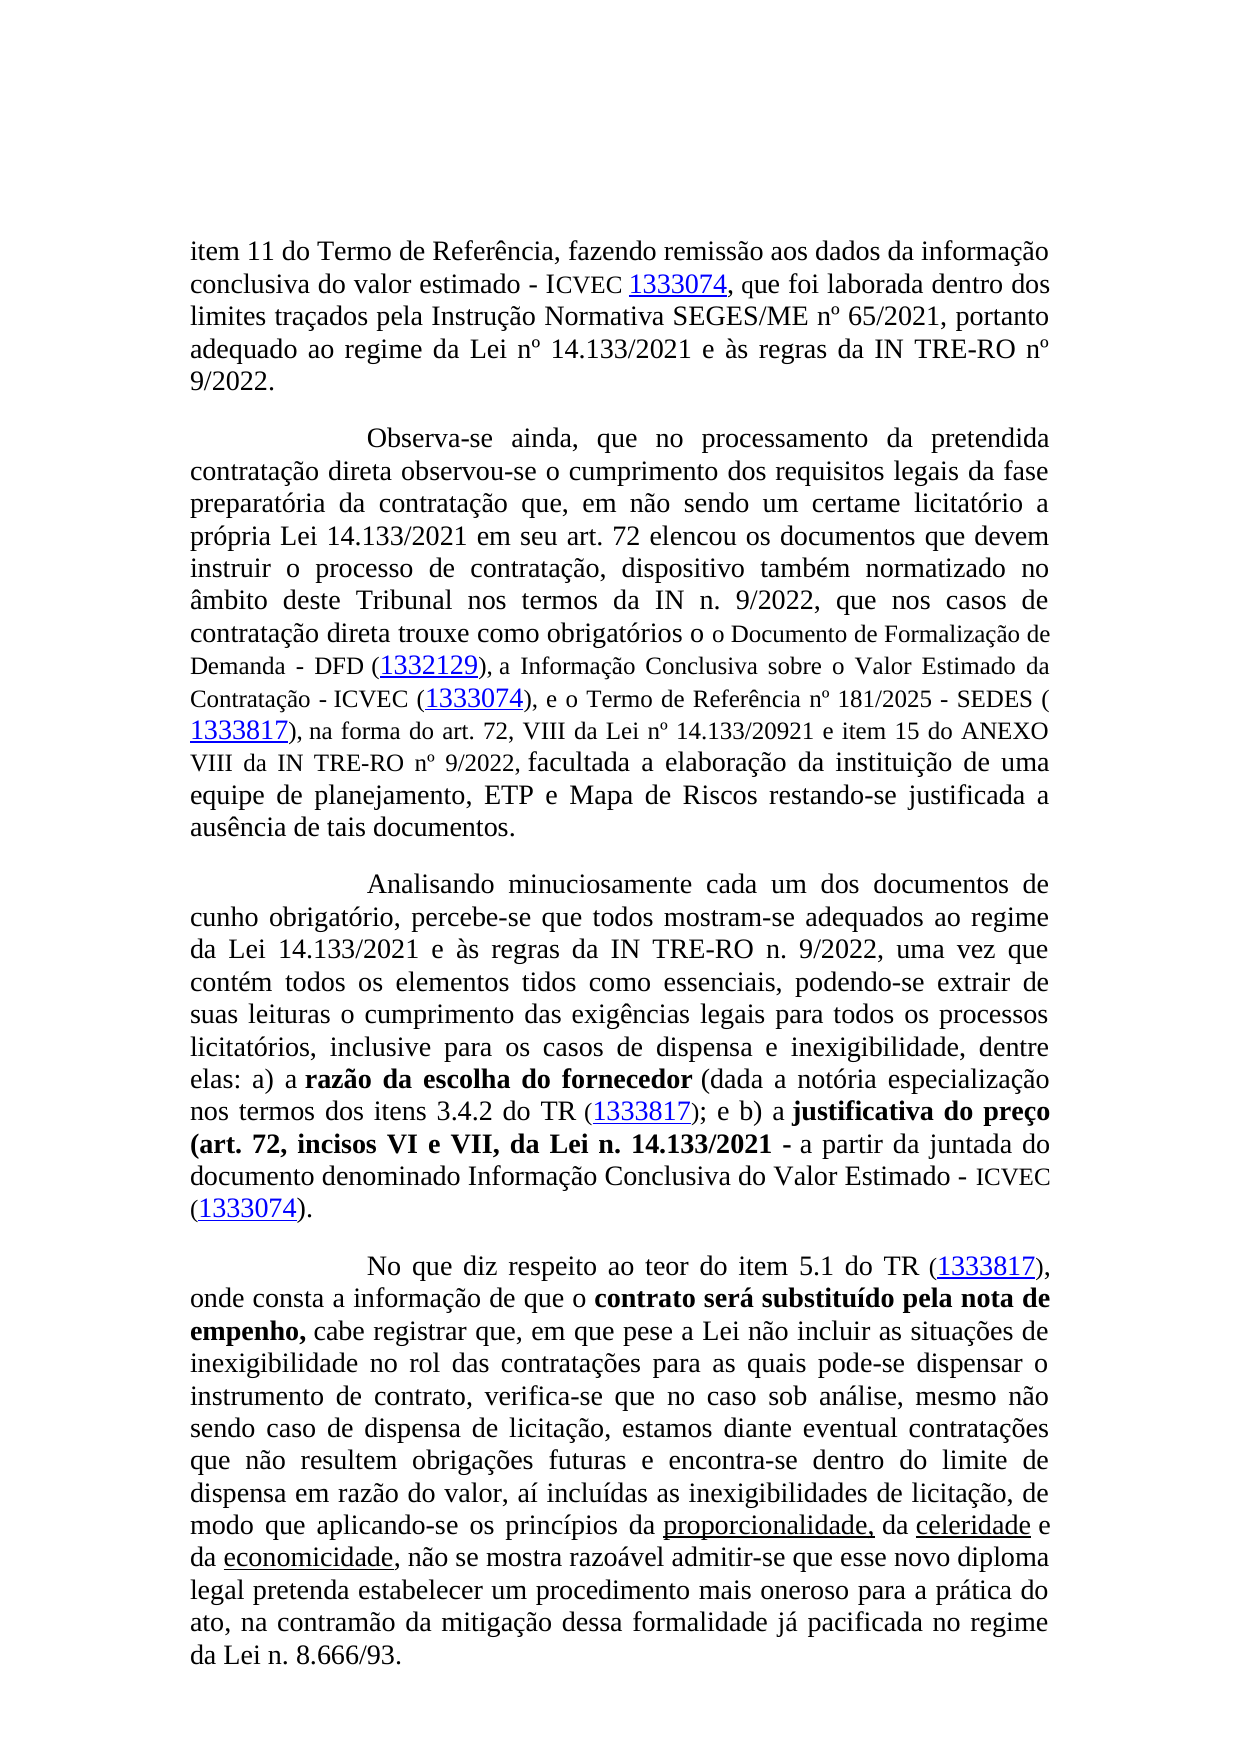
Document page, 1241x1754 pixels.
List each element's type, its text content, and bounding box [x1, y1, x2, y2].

text ​​​​​​​Analisando minuciosamente cada um dos documentos de cunho obrigatório, percebe-se que todos mostram-se adequados ao regime da Lei 14.133/2021 e às regras da IN TRE-RO n. 9/2022, uma vez que contém todos os elementos tidos como essenciais, podendo-se extrair de suas leituras o cumprimento das exigências legais para todos os processos licitatórios, inclusive para os casos de dispensa e inexigibilidade, dentre elas: a) a razão da escolha do fornecedor (dada a notória especialização nos termos dos itens 3.4.2 do TR (​​​​​​​​​​​​​​​​​​​​​​​​​​​​​​​​​​​​​​​​​​1333817); e b) a justificativa do preço (art. 72, incisos VI e VII, da Lei n. 14.133/2021 - a partir da juntada do documento denominado Informação Conclusiva do Valor Estimado - ICVEC (​​​​​​​​​​​​​​​​​​​​​​​​​​​​1333074). [190, 868, 1051, 1224]
text Observa-se ainda, que no processamento da pretendida contratação direta observou-se o cumprimento dos requisitos legais da fase preparatória da contratação que, em não sendo um certame licitatório a própria Lei 14.133/2021 em seu art. 72 elencou os documentos que devem instruir o processo de contratação, dispositivo também normatizado no âmbito deste Tribunal nos termos da IN n. 9/2022, que nos casos de contratação direta trouxe como obrigatórios o o Documento de Formalização de Demanda - DFD (1332129), a Informação Conclusiva sobre o Valor Estimado da Contratação - ICVEC (​​​​​​​​​​​​​​​​​​​​​​​​​​​​1333074), e o Termo de Referência nº 181/2025 - SEDES (​​​​​​​​​​​​​​​​​​​​​​​​​​​​​​​​​​​​​​​​​​1333817), na forma do art. 72, VIII da Lei nº 14.133/20921 e item 15 do ANEXO VIII da IN TRE-RO nº 9/2022, facultada a elaboração da instituição de uma equipe de planejamento, ETP e Mapa de Riscos restando-se justificada a ausência de tais documentos. [190, 421, 1051, 843]
text ​​​​​​​No que diz respeito ao teor do item 5.1 do TR (​​​​​​​​​​​​​​​​​​​​​​​​​​​​​​​​​​​​​​​​​​1333817), onde consta a informação de que o contrato será substituído pela nota de empenho, cabe registrar que, em que pese a Lei não incluir as situações de inexigibilidade no rol das contratações para as quais pode-se dispensar o instrumento de contrato, verifica-se que no caso sob análise, mesmo não sendo caso de dispensa de licitação, estamos diante eventual contratações que não resultem obrigações futuras e encontra-se dentro do limite de dispensa em razão do valor, aí incluídas as inexigibilidades de licitação, de modo que aplicando-se os princípios da proporcionalidade, da celeridade e da economicidade, não se mostra razoável admitir-se que esse novo diploma legal pretenda estabelecer um procedimento mais oneroso para a prática do ato, na contramão da mitigação dessa formalidade já pacificada no regime da Lei n. 8.666/93. [190, 1249, 1051, 1670]
text item 11 do Termo de Referência, fazendo remissão aos dados da informação conclusiva do valor estimado - ICVEC 1333074, que foi laborada dentro dos limites traçados pela Instrução Normativa SEGES/ME nº 65/2021, portanto adequado ao regime da Lei nº 14.133/2021 e às regras da IN TRE-RO nº 9/2022. [190, 234, 1051, 396]
